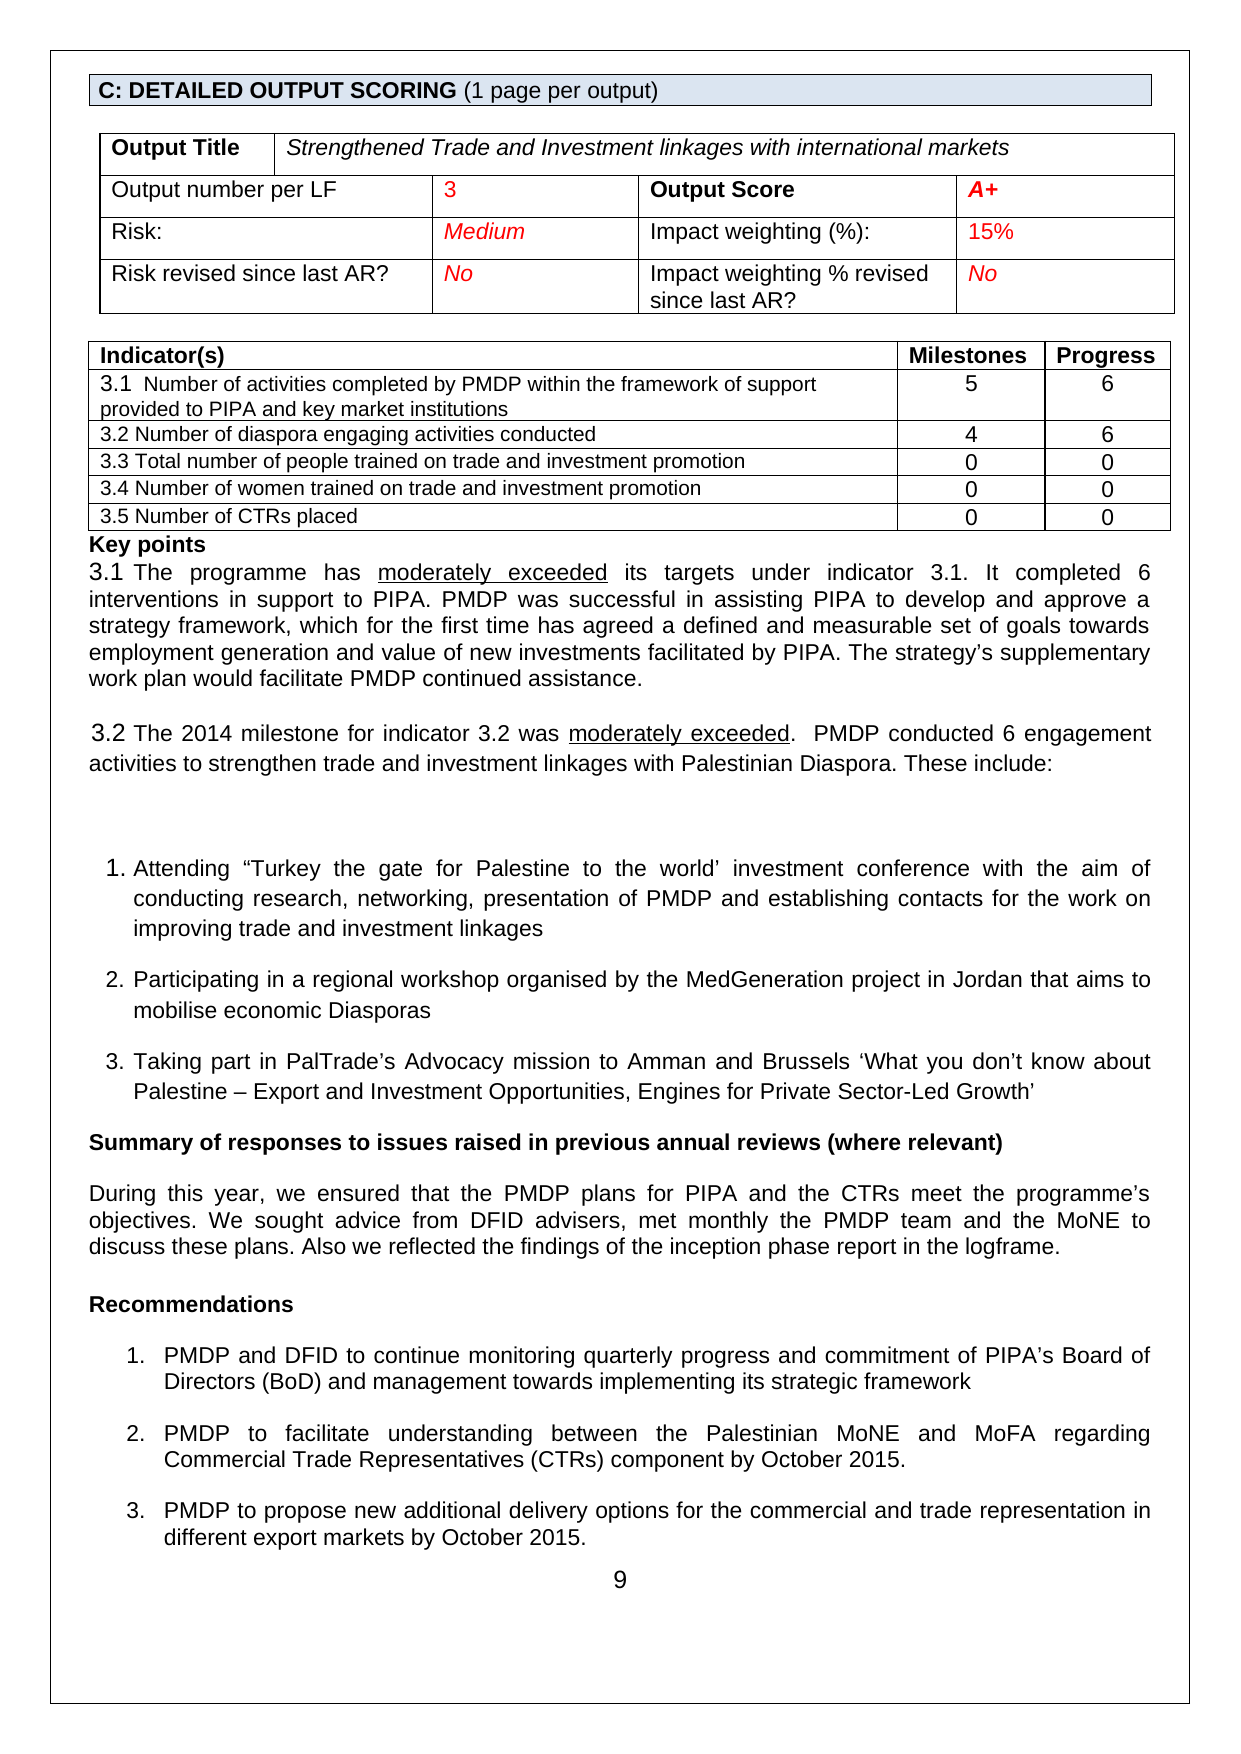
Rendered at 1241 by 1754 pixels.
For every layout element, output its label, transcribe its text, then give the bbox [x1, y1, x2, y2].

table_cell 0 [1046, 476, 1170, 502]
table_cell 3.1 Number of activities completed by PMDP within the framework of support provided to PIPA and key market institutions [89, 370, 897, 420]
table_cell No [957, 260, 1174, 313]
table_cell 3 [433, 176, 638, 217]
table_cell No [433, 260, 638, 313]
table_header Strengthened Trade and Investment linkages with international markets [275, 134, 1174, 175]
table_cell 3.4 Number of women trained on trade and investment promotion [89, 476, 897, 502]
list Attending “Turkey the gate for Palestine to the world’ investment conference with the aim of conducting research, networking, presentation of PMDP and establishing contacts for the work on improving trade and investment linkages [105, 852, 1152, 942]
table_cell A+ [957, 176, 1174, 217]
table_cell 15% [957, 218, 1174, 259]
text Recommendations [89, 1291, 1152, 1317]
table_cell 0 [898, 504, 1044, 530]
list PMDP to facilitate understanding between the Palestinian MoNE and MoFA regarding Commercial Trade Representatives (CTRs) component by October 2015. [126, 1419, 1152, 1472]
table_cell 0 [1046, 504, 1170, 530]
list PMDP to propose new additional delivery options for the commercial and trade representation in different export markets by October 2015. [126, 1497, 1152, 1550]
table_cell 5 [898, 370, 1044, 420]
table_cell Risk revised since last AR? [101, 260, 432, 313]
table_cell 3.5 Number of CTRs placed [89, 504, 897, 530]
subtitle C: DETAILED OUTPUT SCORING (1 page per output) [90, 75, 1151, 105]
table_cell 6 [1046, 421, 1170, 448]
text Summary of responses to issues raised in previous annual reviews (where relevant) [89, 1129, 1152, 1155]
list The 2014 milestone for indicator 3.2 was moderately exceeded. PMDP conducted 6 engagement activities to strengthen trade and investment linkages with Palestinian Diaspora. These include: [89, 718, 1152, 777]
table_cell Output number per LF [101, 176, 432, 217]
text During this year, we ensured that the PMDP plans for PIPA and the CTRs meet the programme’s objectives. We sought advice from DFID advisers, met monthly the PMDP team and the MoNE to discuss these plans. Also we reflected the findings of the inception phase report in the logframe. [89, 1180, 1152, 1259]
list Participating in a regional workshop organised by the MedGeneration project in Jordan that aims to mobilise economic Diasporas [105, 966, 1152, 1023]
table_cell 3.3 Total number of people trained on trade and investment promotion [89, 449, 897, 475]
table_cell Impact weighting % revised since last AR? [639, 260, 956, 313]
table_cell 3.2 Number of diaspora engaging activities conducted [89, 421, 897, 448]
table_header Indicator(s) [89, 342, 897, 369]
table_cell 0 [898, 449, 1044, 475]
table_cell 4 [898, 421, 1044, 448]
list PMDP and DFID to continue monitoring quarterly progress and commitment of PIPA’s Board of Directors (BoD) and management towards implementing its strategic framework [126, 1342, 1152, 1394]
list The programme has moderately exceeded its targets under indicator 3.1. It completed 6 interventions in support to PIPA. PMDP was successful in assisting PIPA to develop and approve a strategy framework, which for the first time has agreed a defined and measurable set of goals towards employment generation and value of new investments facilitated by PIPA. The strategy’s supplementary work plan would facilitate PMDP continued assistance. [89, 557, 1152, 691]
table_cell 6 [1046, 370, 1170, 420]
table_cell Output Score [639, 176, 956, 217]
list Taking part in PalTrade’s Advocacy mission to Amman and Brussels ‘What you don’t know about Palestine – Export and Investment Opportunities, Engines for Private Sector-Led Growth’ [105, 1048, 1152, 1104]
table_cell Risk: [101, 218, 432, 259]
table_header Progress [1046, 342, 1170, 369]
table_cell 0 [1046, 449, 1170, 475]
text Key points [89, 531, 1152, 557]
table_header Output Title [101, 134, 274, 175]
table_cell Medium [433, 218, 638, 259]
table_cell Impact weighting (%): [639, 218, 956, 259]
table_header Milestones [898, 342, 1044, 369]
table_cell 0 [898, 476, 1044, 502]
